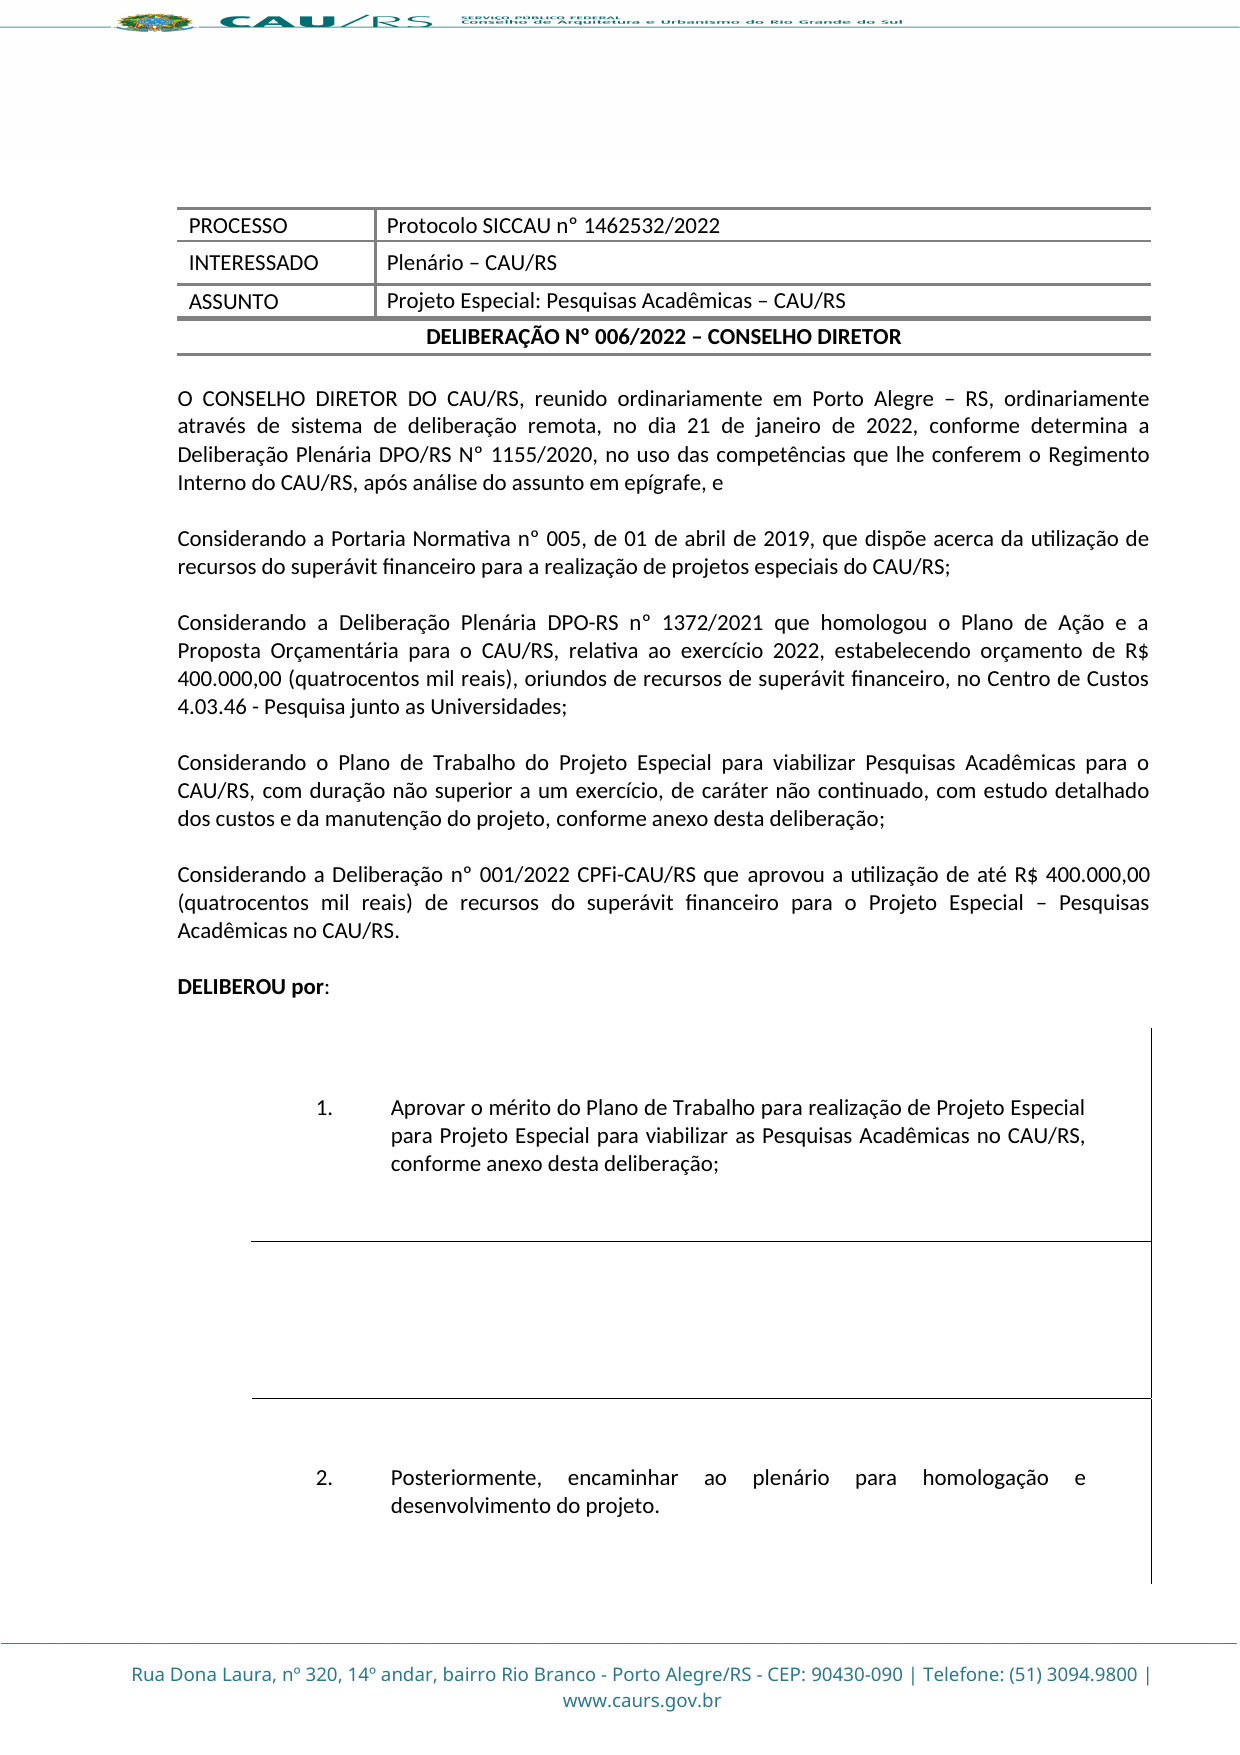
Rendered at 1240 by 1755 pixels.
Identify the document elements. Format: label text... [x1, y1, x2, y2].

text Considerando a Deliberação nº 001/2022 CPFi-CAU/RS que aprovou a utilização de até R$ 400.000,00 (quatrocentos mil reais) de recursos do superávit financeiro para o Projeto Especial – Pesquisas Acadêmicas no CAU/RS. [177, 860, 1151, 944]
text Considerando a Deliberação Plenária DPO-RS nº 1372/2021 que homologou o Plano de Ação e a Proposta Orçamentária para o CAU/RS, relativa ao exercício 2022, estabelecendo orçamento de R$ 400.000,00 (quatrocentos mil reais), oriundos de recursos de superávit financeiro, no Centro de Custos 4.03.46 - Pesquisa junto as Universidades; [177, 608, 1151, 720]
table_cell Projeto Especial: Pesquisas Acadêmicas – CAU/RS [377, 286, 1151, 316]
text DELIBEROU por: [177, 972, 1151, 1000]
text Considerando a Portaria Normativa nº 005, de 01 de abril de 2019, que dispõe acerca da utilização de recursos do superávit financeiro para a realização de projetos especiais do CAU/RS; [177, 524, 1151, 580]
table_cell INTERESSADO [177, 242, 374, 283]
list Posteriormente, encaminhar ao plenário para homologação e desenvolvimento do projeto. [251, 1398, 1151, 1584]
text Considerando o Plano de Trabalho do Projeto Especial para viabilizar Pesquisas Acadêmicas para o CAU/RS, com duração não superior a um exercício, de caráter não continuado, com estudo detalhado dos custos e da manutenção do projeto, conforme anexo desta deliberação; [177, 748, 1151, 832]
table_cell DELIBERAÇÃO Nº 006/2022 – CONSELHO DIRETOR [177, 321, 1151, 352]
table_cell ASSUNTO [177, 286, 374, 316]
table_header Protocolo SICCAU nº 1462532/2022 [377, 210, 1151, 240]
table_header PROCESSO [177, 210, 374, 240]
list Aprovar o mérito do Plano de Trabalho para realização de Projeto Especial para Projeto Especial para viabilizar as Pesquisas Acadêmicas no CAU/RS, conforme anexo desta deliberação; [251, 1028, 1151, 1241]
text O CONSELHO DIRETOR DO CAU/RS, reunido ordinariamente em Porto Alegre – RS, ordinariamente através de sistema de deliberação remota, no dia 21 de janeiro de 2022, conforme determina a Deliberação Plenária DPO/RS Nº 1155/2020, no uso das competências que lhe conferem o Regimento Interno do CAU/RS, após análise do assunto em epígrafe, e [177, 384, 1151, 496]
table_cell Plenário – CAU/RS [377, 242, 1151, 283]
